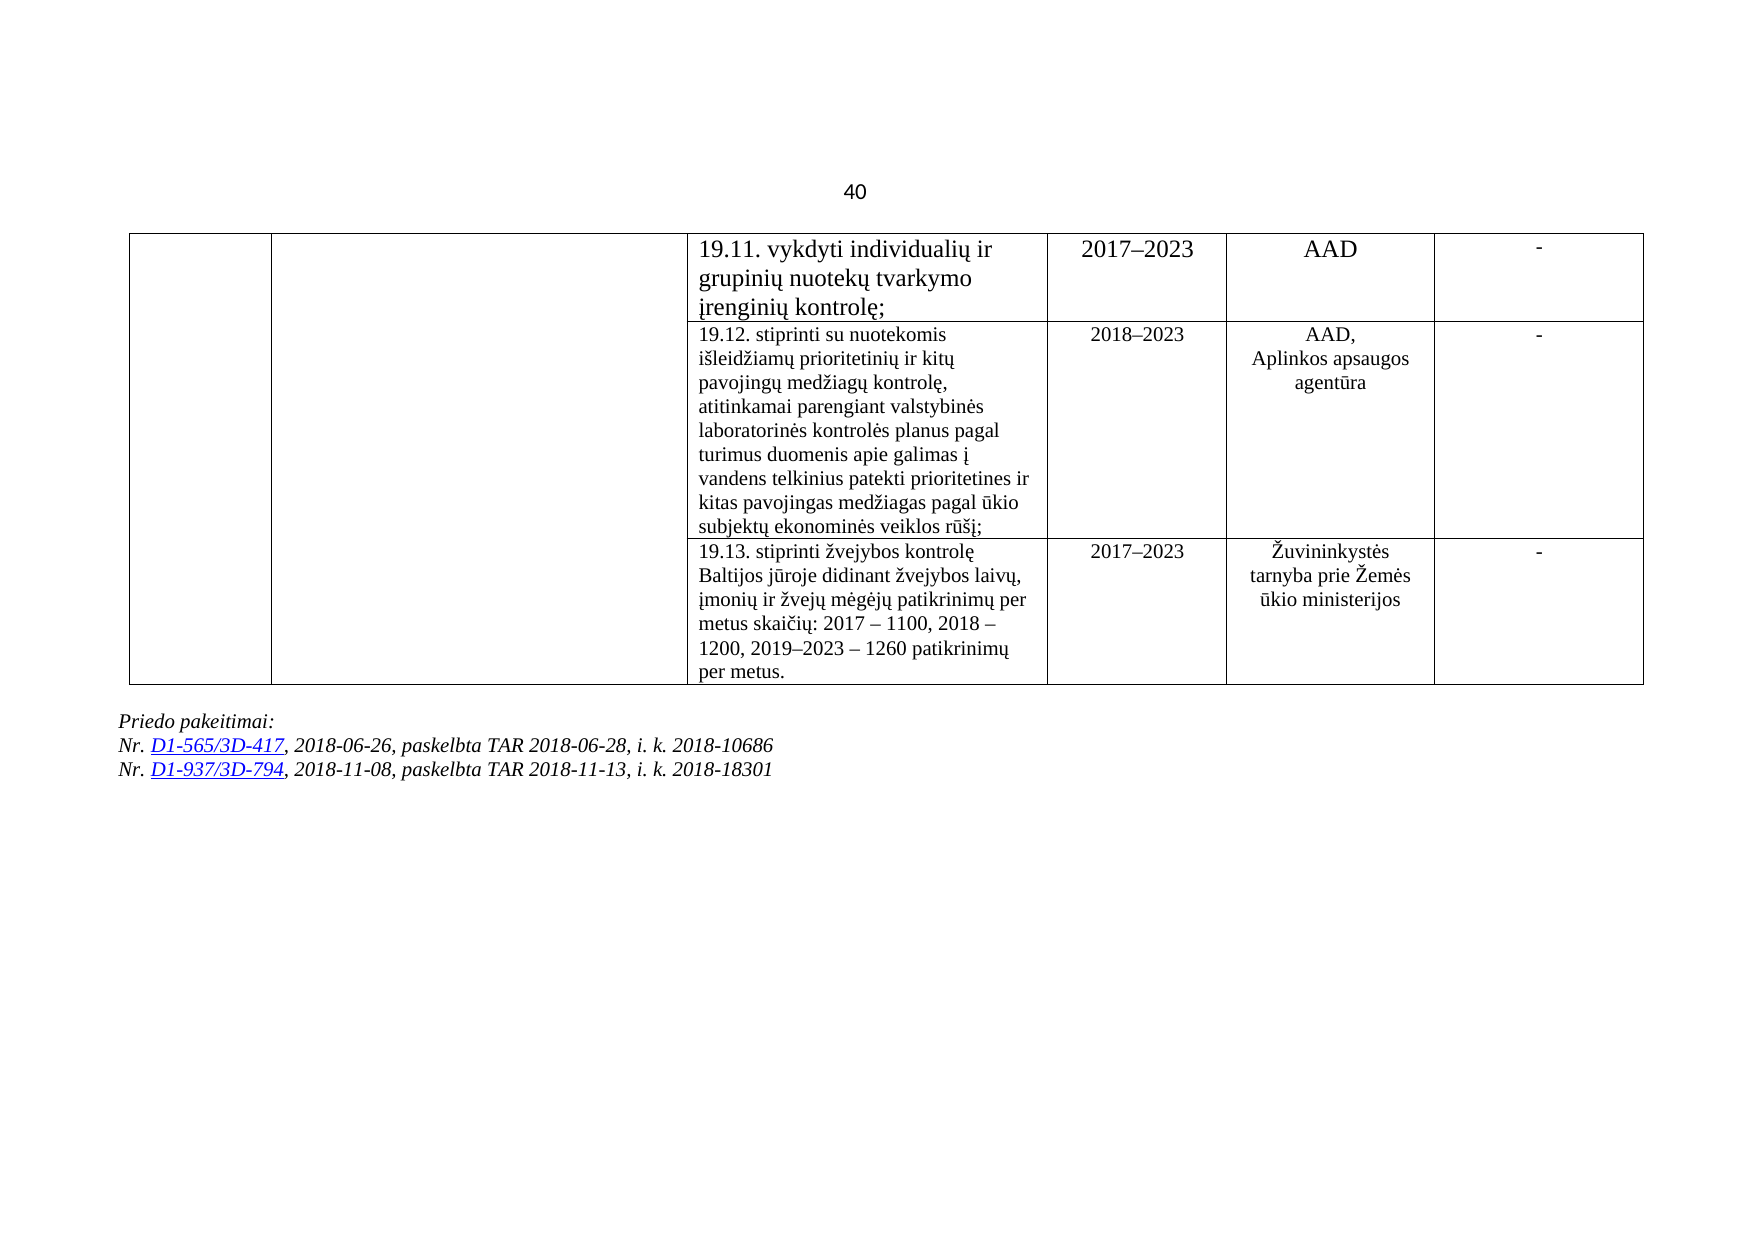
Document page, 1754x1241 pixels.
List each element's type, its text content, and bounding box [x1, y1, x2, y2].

table_cell Žuvininkystės tarnyba prie Žemės ūkio ministerijos [1227, 539, 1434, 683]
table_cell - [1435, 539, 1643, 683]
table_cell [272, 234, 687, 683]
text Nr. D1-937/3D-794, 2018-11-08, paskelbta TAR 2018-11-13, i. k. 2018-18301 [118, 757, 1591, 781]
text Nr. D1-565/3D-417, 2018-06-26, paskelbta TAR 2018-06-28, i. k. 2018-10686 [118, 733, 1591, 757]
text Priedo pakeitimai: [118, 709, 1591, 733]
table_cell 19.13. stiprinti žvejybos kontrolę Baltijos jūroje didinant žvejybos laivų, įmonių ir žvejų mėgėjų patikrinimų per metus skaičių: 2017 – 1100, 2018 – 1200, 2019–2023 – 1260 patikrinimų per metus. [688, 539, 1047, 683]
table_cell 2018–2023 [1048, 322, 1226, 538]
table_cell - [1435, 322, 1643, 538]
table_cell AAD [1227, 234, 1434, 321]
table_cell 2017–2023 [1048, 539, 1226, 683]
table_cell 2017–2023 [1048, 234, 1226, 321]
table_cell 19.12. stiprinti su nuotekomis išleidžiamų prioritetinių ir kitų pavojingų medžiagų kontrolę, atitinkamai parengiant valstybinės laboratorinės kontrolės planus pagal turimus duomenis apie galimas į vandens telkinius patekti prioritetines ir kitas pavojingas medžiagas pagal ūkio subjektų ekonominės veiklos rūšį; [688, 322, 1047, 538]
table_cell 19.11. vykdyti individualių ir grupinių nuotekų tvarkymo įrenginių kontrolę; [688, 234, 1047, 321]
table_cell AAD, Aplinkos apsaugos agentūra [1227, 322, 1434, 538]
table_cell - [1435, 234, 1643, 321]
table_cell [130, 234, 271, 683]
